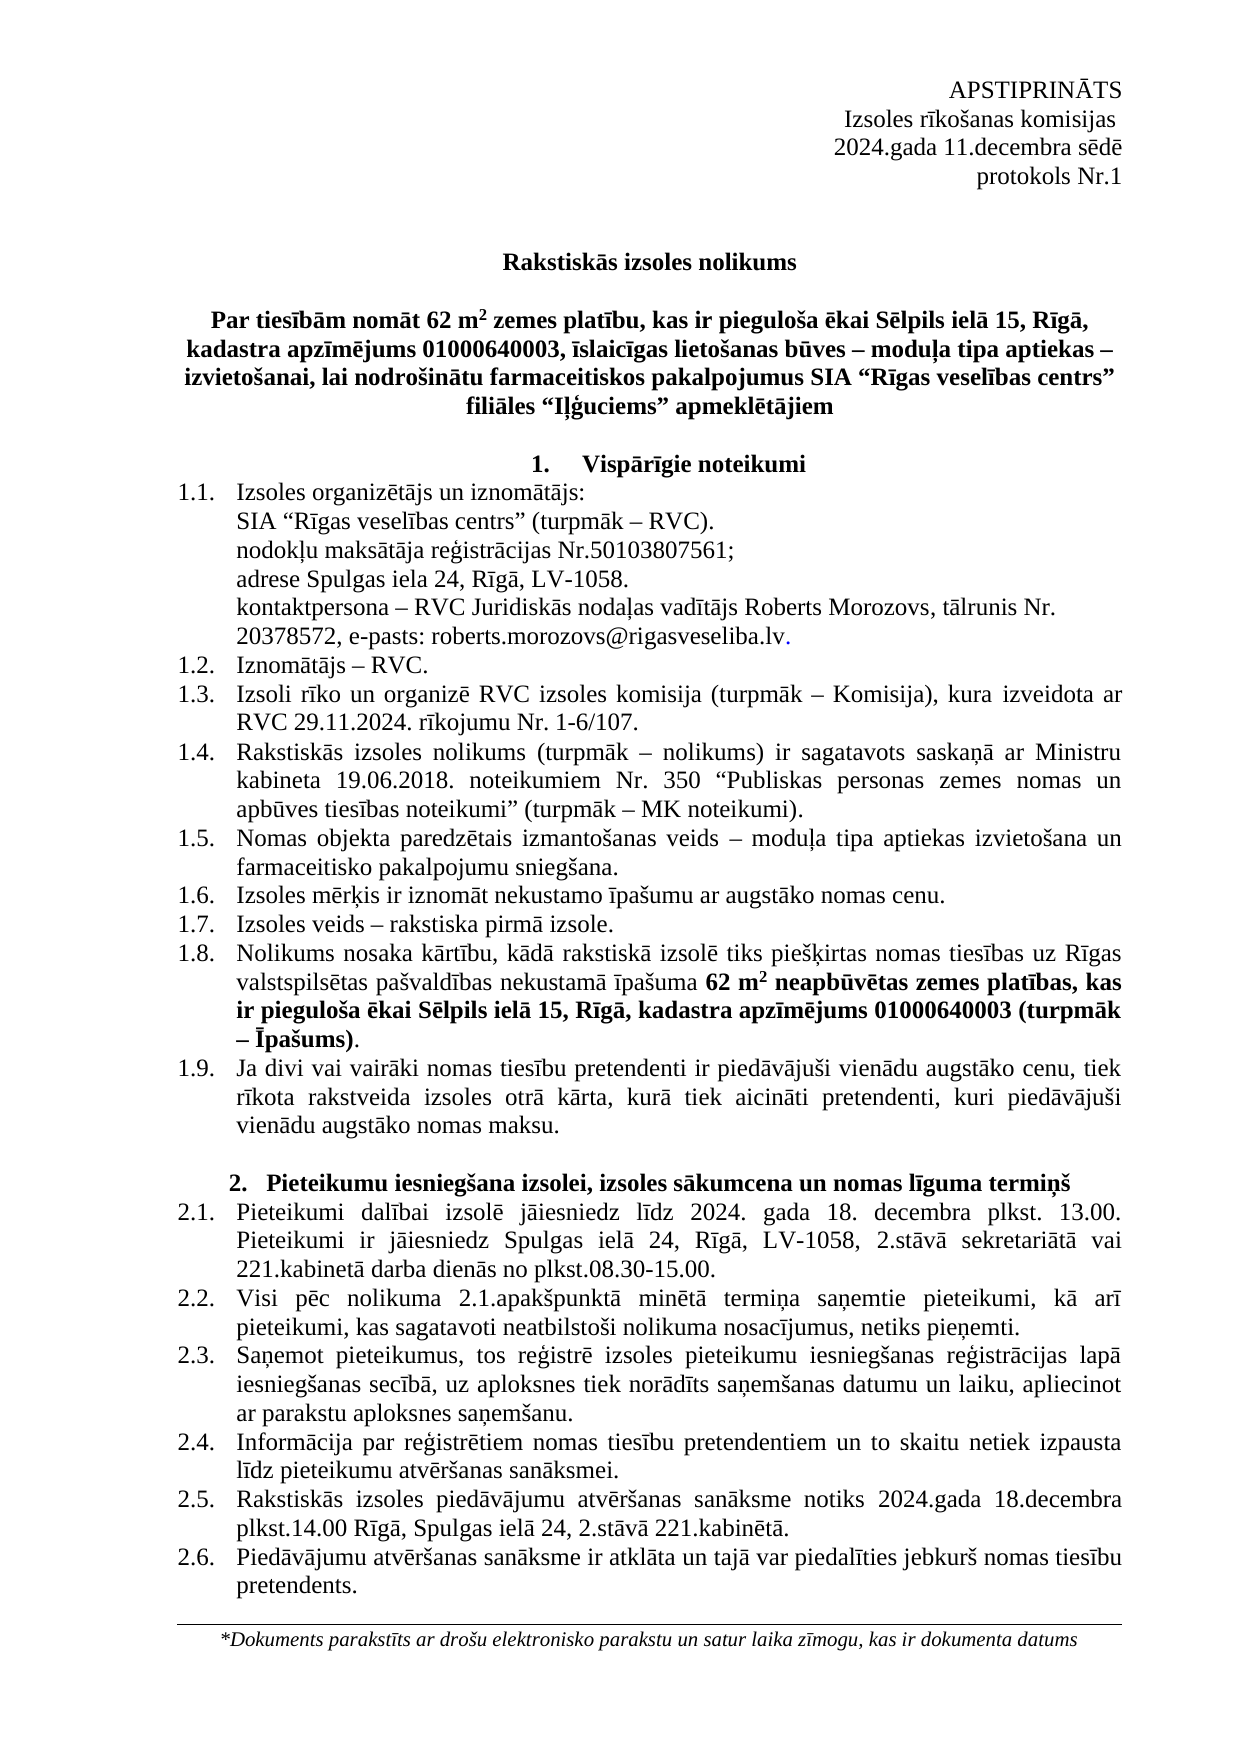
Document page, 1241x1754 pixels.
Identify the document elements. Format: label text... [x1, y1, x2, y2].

list Pieteikumu iesniegšana izsolei, izsoles sākumcena un nomas līguma termiņš [177, 1168, 1122, 1197]
list Saņemot pieteikumus, tos reģistrē izsoles pieteikumu iesniegšanas reģistrācijas lapā iesniegšanas secībā, uz aploksnes tiek norādīts saņemšanas datumu un laiku, apliecinot ar parakstu aploksnes saņemšanu. [177, 1340, 1122, 1427]
list Ja divi vai vairāki nomas tiesību pretendenti ir piedāvājuši vienādu augstāko cenu, tiek rīkota rakstveida izsoles otrā kārta, kurā tiek aicināti pretendenti, kuri piedāvājuši vienādu augstāko nomas maksu. [177, 1053, 1122, 1139]
list Piedāvājumu atvēršanas sanāksme ir atklāta un tajā var piedalīties jebkurš nomas tiesību pretendents. [177, 1542, 1122, 1599]
text Rakstiskās izsoles nolikums [177, 247, 1122, 276]
list Rakstiskās izsoles nolikums (turpmāk – nolikums) ir sagatavots saskaņā ar Ministru kabineta 19.06.2018. noteikumiem Nr. 350 “Publiskas personas zemes nomas un apbūves tiesības noteikumi” (turpmāk – MK noteikumi). [177, 737, 1122, 823]
text 20378572, e-pasts: roberts.morozovs@rigasveseliba.lv. [236, 621, 1122, 650]
text SIA “Rīgas veselības centrs” (turpmāk – RVC). [236, 506, 1122, 535]
list Izsoli rīko un organizē RVC izsoles komisija (turpmāk – Komisija), kura izveidota ar RVC 29.11.2024. rīkojumu Nr. 1-6/107. [177, 679, 1122, 737]
list Izsoles mērķis ir iznomāt nekustamo īpašumu ar augstāko nomas cenu. [177, 880, 1122, 909]
list Vispārīgie noteikumi [215, 449, 1122, 477]
text protokols Nr.1 [177, 161, 1122, 190]
text APSTIPRINĀTS [177, 75, 1122, 104]
list Izsoles organizētājs un iznomātājs: [177, 477, 1122, 506]
text 2024.gada 11.decembra sēdē [177, 132, 1122, 161]
list Informācija par reģistrētiem nomas tiesību pretendentiem un to skaitu netiek izpausta līdz pieteikumu atvēršanas sanāksmei. [177, 1427, 1122, 1484]
list Visi pēc nolikuma 2.1.apakšpunktā minētā termiņa saņemtie pieteikumi, kā arī pieteikumi, kas sagatavoti neatbilstoši nolikuma nosacījumus, netiks pieņemti. [177, 1283, 1122, 1340]
text nodokļu maksātāja reģistrācijas Nr.50103807561; [236, 535, 1122, 564]
list Izsoles veids – rakstiska pirmā izsole. [177, 909, 1122, 938]
list Nomas objekta paredzētais izmantošanas veids – moduļa tipa aptiekas izvietošana un farmaceitisko pakalpojumu sniegšana. [177, 823, 1122, 880]
list Iznomātājs – RVC. [177, 650, 1122, 679]
text kontaktpersona – RVC Juridiskās nodaļas vadītājs Roberts Morozovs, tālrunis Nr. [236, 592, 1122, 621]
text adrese Spulgas iela 24, Rīgā, LV-1058. [236, 564, 1122, 592]
text Izsoles rīkošanas komisijas [177, 104, 1122, 132]
list Nolikums nosaka kārtību, kādā rakstiskā izsolē tiks piešķirtas nomas tiesības uz Rīgas valstspilsētas pašvaldības nekustamā īpašuma 62 m2 neapbūvētas zemes platības, kas ir pieguloša ēkai Sēlpils ielā 15, Rīgā, kadastra apzīmējums 01000640003 (turpmāk – Īpašums). [177, 938, 1122, 1053]
text Par tiesībām nomāt 62 m2 zemes platību, kas ir pieguloša ēkai Sēlpils ielā 15, Rīgā, kadastra apzīmējums 01000640003, īslaicīgas lietošanas būves – moduļa tipa aptiekas – izvietošanai, lai nodrošinātu farmaceitiskos pakalpojumus SIA “Rīgas veselības centrs” filiāles “Iļģuciems” apmeklētājiem [177, 305, 1122, 420]
list Rakstiskās izsoles piedāvājumu atvēršanas sanāksme notiks 2024.gada 18.decembra plkst.14.00 Rīgā, Spulgas ielā 24, 2.stāvā 221.kabinētā. [177, 1484, 1122, 1542]
list Pieteikumi dalībai izsolē jāiesniedz līdz 2024. gada 18. decembra plkst. 13.00. Pieteikumi ir jāiesniedz Spulgas ielā 24, Rīgā, LV-1058, 2.stāvā sekretariātā vai 221.kabinetā darba dienās no plkst.08.30-15.00. [177, 1197, 1122, 1283]
